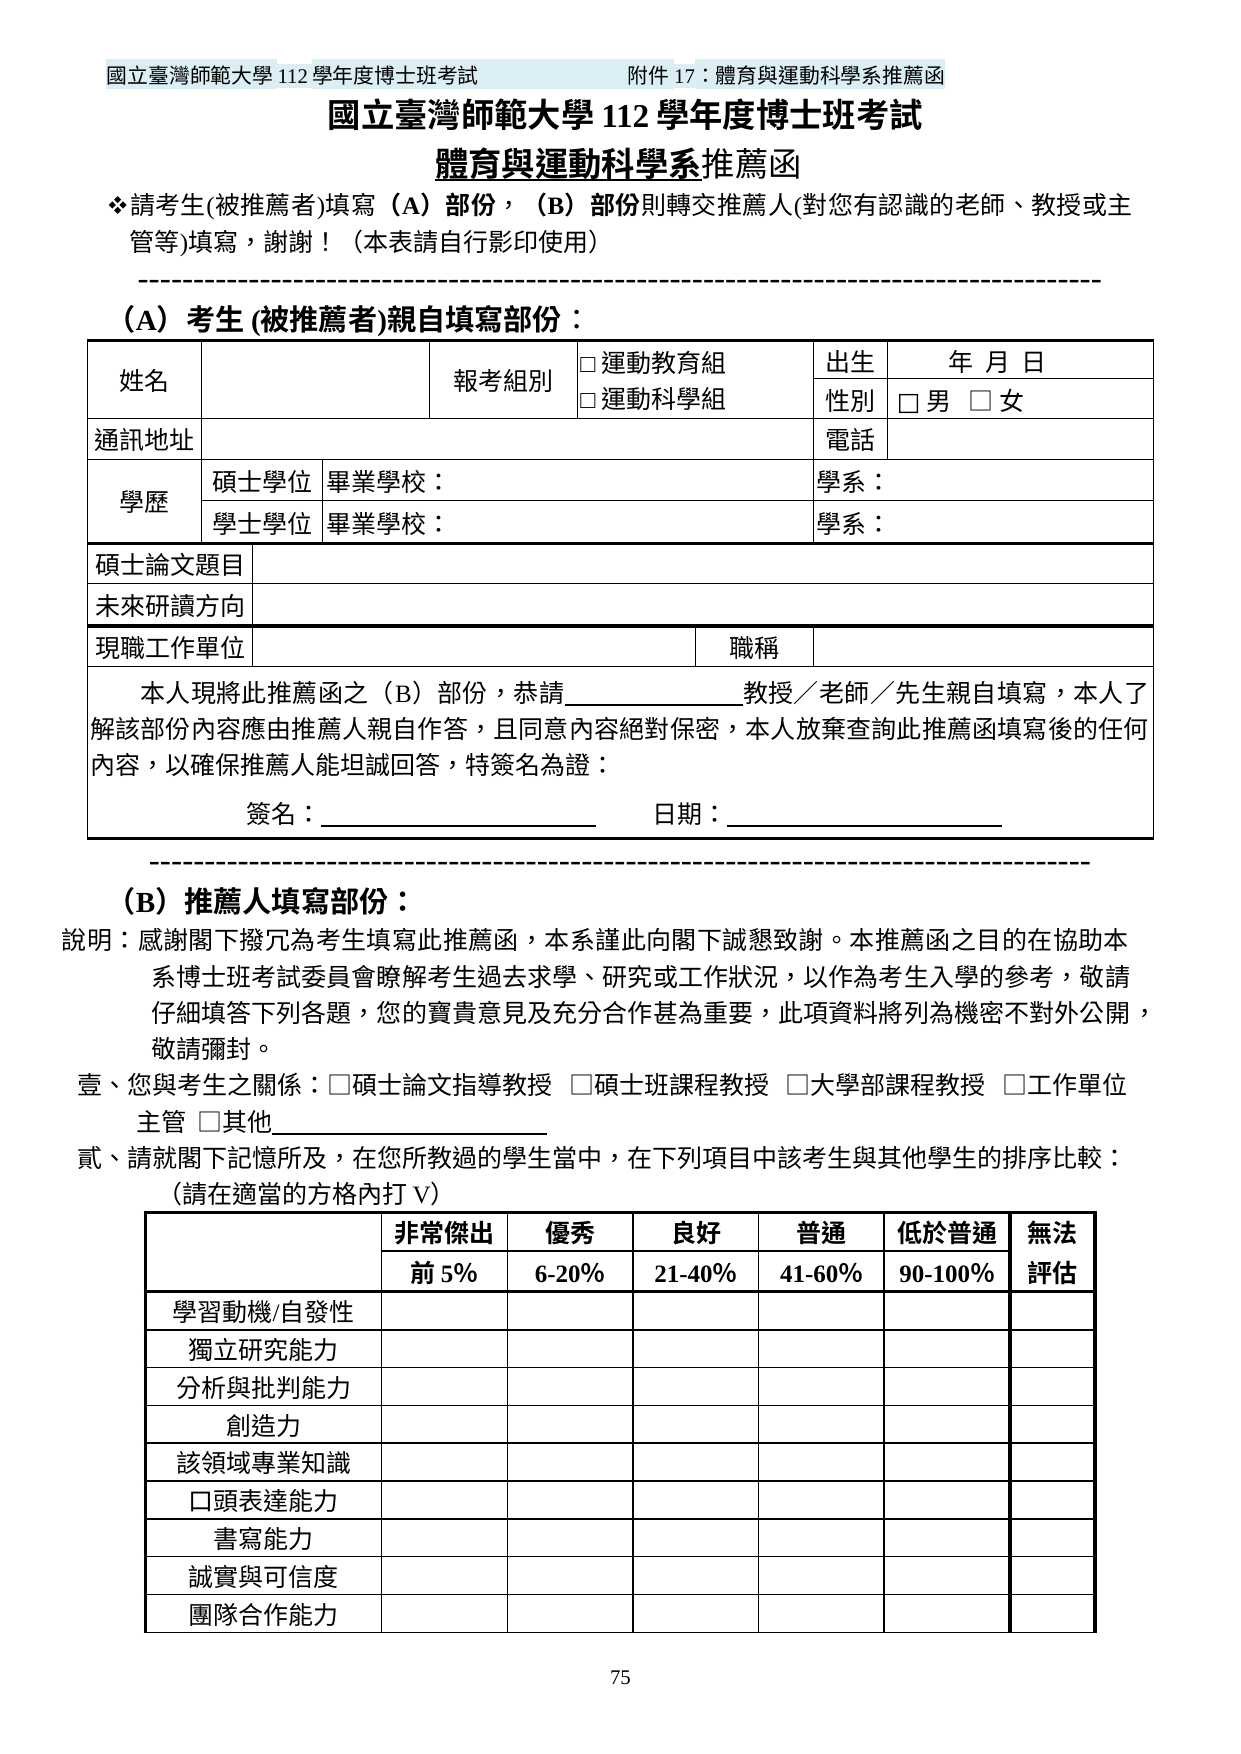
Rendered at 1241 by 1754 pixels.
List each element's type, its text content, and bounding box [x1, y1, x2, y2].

table_cell [814, 628, 1153, 666]
table_cell [508, 1444, 632, 1480]
table_cell [382, 1520, 507, 1556]
table_cell [759, 1293, 883, 1329]
text （請在適當的方格內打V） [157, 1174, 1134, 1211]
text 體育與運動科學系推薦函 [106, 137, 1130, 186]
table_cell [382, 1482, 507, 1518]
table_cell 6-20％ [508, 1252, 632, 1289]
table_cell [759, 1444, 883, 1480]
table_cell [508, 1595, 632, 1631]
table_cell 學系： [814, 501, 1153, 542]
table_cell 口頭表達能力 [147, 1482, 381, 1518]
table_header 年 月 日 [888, 342, 1153, 378]
table_cell 通訊地址 [88, 419, 201, 459]
table_cell □ 男 □ 女 [888, 379, 1153, 418]
table_cell 職稱 [696, 628, 813, 666]
table_cell [634, 1331, 758, 1367]
table_cell [885, 1595, 1008, 1631]
table_header 無法 [1012, 1214, 1093, 1250]
table_cell 畢業學校： [323, 460, 813, 500]
table_cell [634, 1406, 758, 1442]
table_cell [202, 419, 813, 459]
table_cell [253, 545, 1153, 583]
table_cell [759, 1368, 883, 1404]
text （B）推薦人填寫部份： [106, 878, 1134, 921]
table_cell [1012, 1406, 1093, 1442]
table_cell 前5％ [382, 1252, 507, 1289]
table_cell [888, 419, 1153, 459]
table_header 優秀 [508, 1214, 632, 1250]
text 說明：感謝閣下撥冗為考生填寫此推薦函，本系謹此向閣下誠懇致謝。本推薦函之目的在協助本系博士班考試委員會瞭解考生過去求學、研究或工作狀況，以作為考生入學的參考，敬請仔細填答下列各題，您的寶貴意見及充分合作甚為重要，此項資料將列為機密不對外公開，敬請彌封。 [48, 921, 1132, 1066]
text --------------------------------------------------------------------------------------- [110, 258, 1130, 297]
table_cell [634, 1557, 758, 1593]
text 國立臺灣師範大學112學年度博士班考試 [106, 89, 1144, 137]
table_header [147, 1214, 381, 1289]
text 壹、您與考生之關係：□碩士論文指導教授 □碩士班課程教授 □大學部課程教授 □工作單位主管 □其他 [77, 1066, 1132, 1138]
text ------------------------------------------------------------------------------------- [110, 840, 1130, 878]
table_cell [634, 1293, 758, 1329]
table_cell 團隊合作能力 [147, 1595, 381, 1631]
table_cell 書寫能力 [147, 1520, 381, 1556]
table_cell 41-60％ [759, 1252, 883, 1289]
table_cell 學士學位 [202, 501, 322, 542]
table_cell [1012, 1331, 1093, 1367]
table_cell [253, 584, 1153, 624]
table_cell [1012, 1368, 1093, 1404]
table_cell 性別 [814, 379, 887, 418]
text 請考生(被推薦者)填寫（A）部份，（B）部份則轉交推薦人(對您有認識的老師、教授或主管等)填寫，謝謝！（本表請自行影印使用） [106, 186, 1134, 258]
table_cell 分析與批判能力 [147, 1368, 381, 1404]
table_cell [508, 1520, 632, 1556]
table_cell [885, 1557, 1008, 1593]
table_cell [634, 1520, 758, 1556]
table_cell [508, 1557, 632, 1593]
table_cell 學歷 [88, 460, 201, 542]
table_cell 該領域專業知識 [147, 1444, 381, 1480]
table_cell [1012, 1444, 1093, 1480]
table_header 低於普通 [885, 1214, 1008, 1250]
table_cell [508, 1482, 632, 1518]
table_cell [634, 1595, 758, 1631]
table_cell [382, 1557, 507, 1593]
table_header 良好 [634, 1214, 758, 1250]
table_header 非常傑出 [382, 1214, 507, 1250]
table_cell 現職工作單位 [88, 628, 252, 666]
table_cell [759, 1482, 883, 1518]
table_cell [382, 1293, 507, 1329]
table_cell [885, 1406, 1008, 1442]
table_cell [508, 1331, 632, 1367]
table_cell [634, 1482, 758, 1518]
table_cell 本人現將此推薦函之（B）部份，恭請 教授／老師／先生親自填寫，本人了解該部份內容應由推薦人親自作答，且同意內容絕對保密，本人放棄查詢此推薦函填寫後的任何內容，以確保推薦人能坦誠回答，特簽名為證： 簽名： 日期： [88, 667, 1153, 837]
table_cell 21-40％ [634, 1252, 758, 1289]
table_header □ 運動教育組 □ 運動科學組 [578, 342, 813, 418]
table_cell [508, 1368, 632, 1404]
table_cell [759, 1406, 883, 1442]
table_cell 創造力 [147, 1406, 381, 1442]
table_cell [382, 1368, 507, 1404]
table_header 報考組別 [430, 342, 577, 418]
text （A）考生 (被推薦者)親自填寫部份： [106, 297, 1134, 339]
table_cell [253, 628, 695, 666]
text 貳、請就閣下記憶所及，在您所教過的學生當中，在下列項目中該考生與其他學生的排序比較： [77, 1138, 1132, 1174]
table_cell 碩士論文題目 [88, 545, 252, 583]
table_cell [634, 1368, 758, 1404]
table_cell [382, 1331, 507, 1367]
table_cell 獨立研究能力 [147, 1331, 381, 1367]
table_cell 學習動機/自發性 [147, 1293, 381, 1329]
table_cell 未來研讀方向 [88, 584, 252, 624]
table_cell [759, 1557, 883, 1593]
table_cell [634, 1444, 758, 1480]
table_cell [885, 1444, 1008, 1480]
table_cell [382, 1444, 507, 1480]
table_cell [885, 1482, 1008, 1518]
table_cell [759, 1331, 883, 1367]
table_cell [885, 1331, 1008, 1367]
table_header [202, 342, 429, 418]
table_header 出生 [814, 342, 887, 378]
table_cell [885, 1520, 1008, 1556]
table_cell 畢業學校： [323, 501, 813, 542]
table_cell 學系： [814, 460, 1153, 500]
table_cell [1012, 1557, 1093, 1593]
table_cell [1012, 1595, 1093, 1631]
table_cell 電話 [814, 419, 887, 459]
table_cell [885, 1293, 1008, 1329]
table_cell [1012, 1520, 1093, 1556]
table_cell 評估 [1012, 1250, 1093, 1289]
table_cell 90-100％ [885, 1252, 1008, 1289]
table_cell [759, 1520, 883, 1556]
table_cell [1012, 1482, 1093, 1518]
table_cell 碩士學位 [202, 460, 322, 500]
table_cell [759, 1595, 883, 1631]
table_cell [508, 1293, 632, 1329]
table_cell [508, 1406, 632, 1442]
table_header 普通 [759, 1214, 883, 1250]
table_cell [382, 1406, 507, 1442]
table_cell [382, 1595, 507, 1631]
table_cell [1012, 1293, 1093, 1329]
table_cell 誠實與可信度 [147, 1557, 381, 1593]
table_cell [885, 1368, 1008, 1404]
table_header 姓名 [88, 342, 201, 418]
